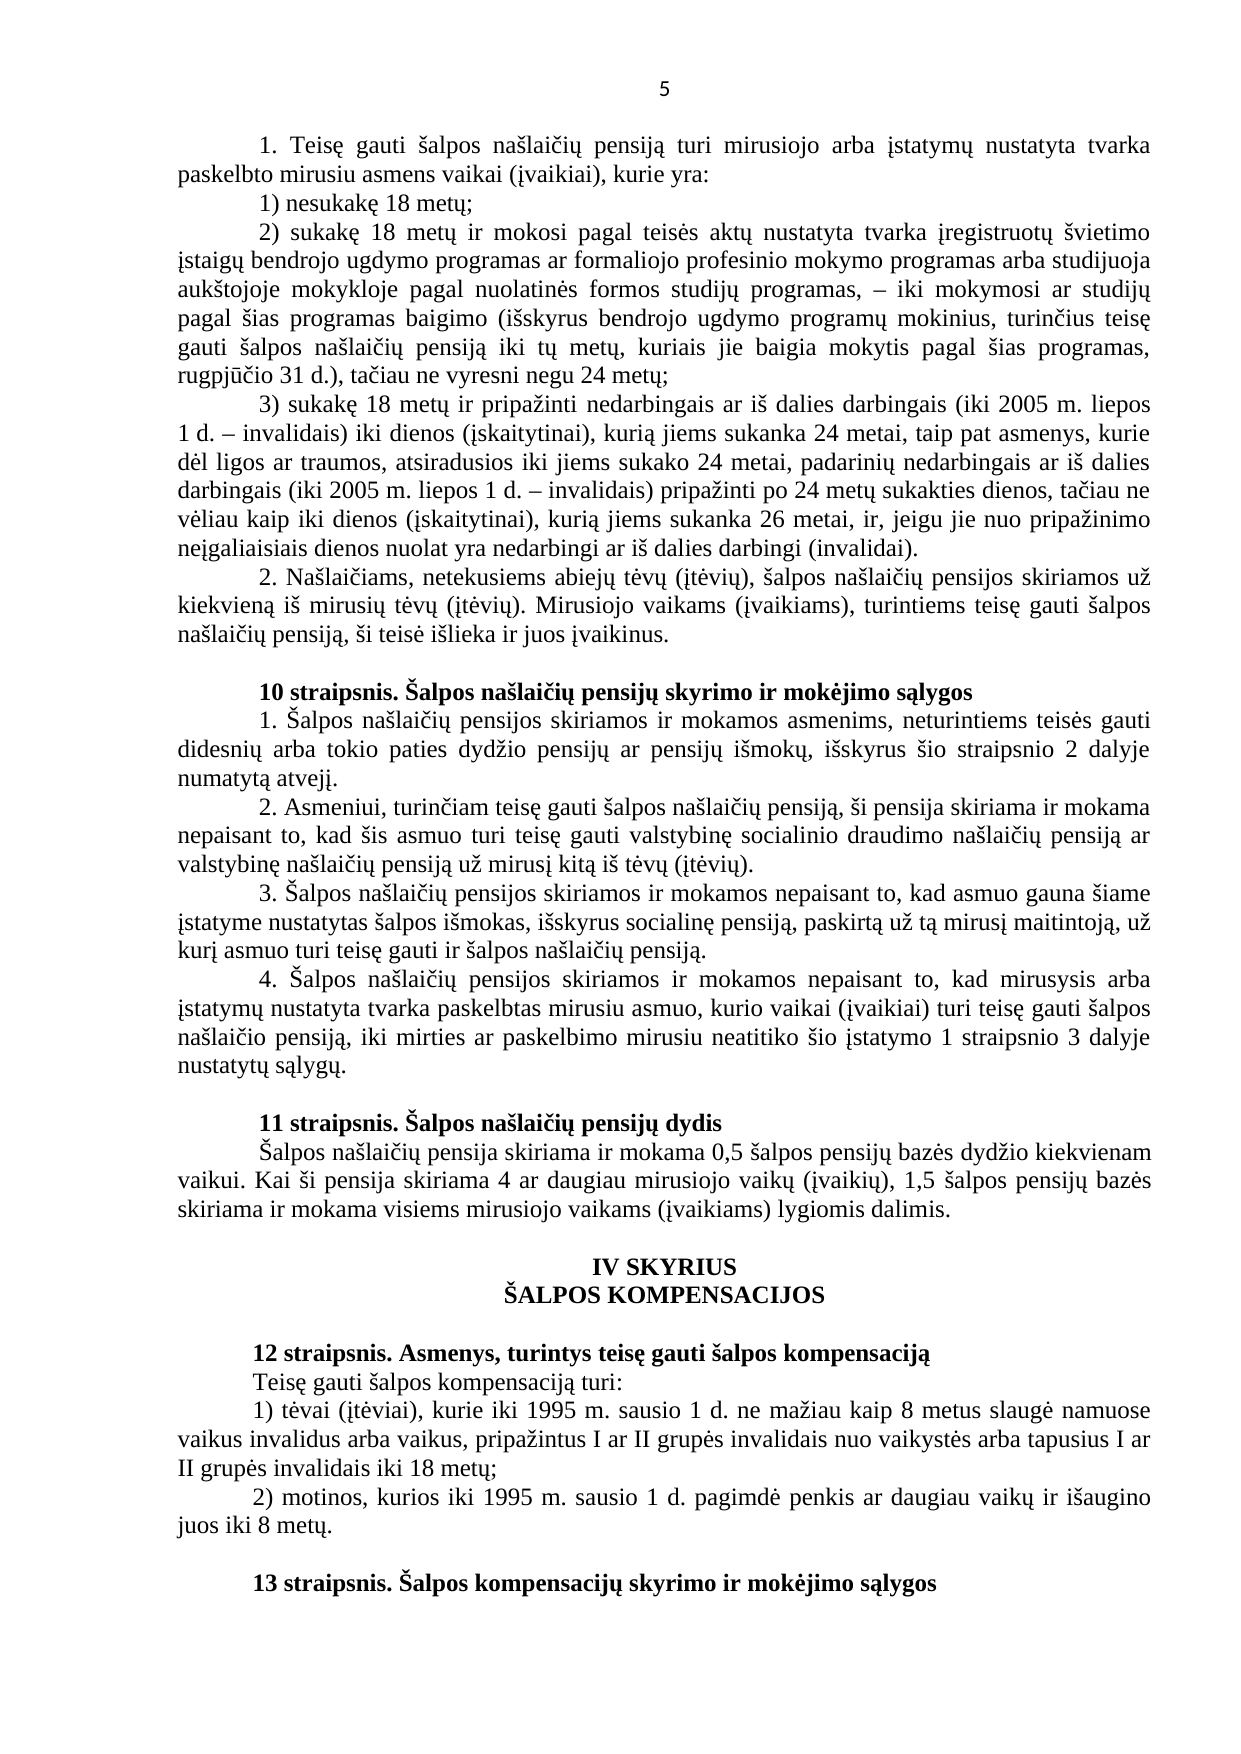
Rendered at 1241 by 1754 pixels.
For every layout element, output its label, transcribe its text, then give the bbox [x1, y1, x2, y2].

text 3. Šalpos našlaičių pensijos skiriamos ir mokamos nepaisant to, kad asmuo gauna šiame įstatyme nustatytas šalpos išmokas, išskyrus socialinę pensiją, paskirtą už tą mirusį maitintoją, už kurį asmuo turi teisę gauti ir šalpos našlaičių pensiją. [177, 878, 1152, 964]
text 12 straipsnis. Asmenys, turintys teisę gauti šalpos kompensaciją [177, 1338, 1152, 1367]
text 1. Šalpos našlaičių pensijos skiriamos ir mokamos asmenims, neturintiems teisės gauti didesnių arba tokio paties dydžio pensijų ar pensijų išmokų, išskyrus šio straipsnio 2 dalyje numatytą atvejį. [177, 706, 1152, 792]
text 10 straipsnis. Šalpos našlaičių pensijų skyrimo ir mokėjimo sąlygos [177, 677, 1152, 706]
text Šalpos našlaičių pensija skiriama ir mokama 0,5 šalpos pensijų bazės dydžio kiekvienam vaikui. Kai ši pensija skiriama 4 ar daugiau mirusiojo vaikų (įvaikių), 1,5 šalpos pensijų bazės skiriama ir mokama visiems mirusiojo vaikams (įvaikiams) lygiomis dalimis. [177, 1137, 1152, 1223]
text IV SKYRIUS [177, 1252, 1152, 1281]
text 11 straipsnis. Šalpos našlaičių pensijų dydis [177, 1108, 1152, 1137]
text ŠALPOS KOMPENSACIJOS [177, 1281, 1152, 1309]
text 13 straipsnis. Šalpos kompensacijų skyrimo ir mokėjimo sąlygos [177, 1568, 1152, 1597]
text 1. Teisę gauti šalpos našlaičių pensiją turi mirusiojo arba įstatymų nustatyta tvarka paskelbto mirusiu asmens vaikai (įvaikiai), kurie yra: [177, 131, 1152, 188]
text 2. Našlaičiams, netekusiems abiejų tėvų (įtėvių), šalpos našlaičių pensijos skiriamos už kiekvieną iš mirusių tėvų (įtėvių). Mirusiojo vaikams (įvaikiams), turintiems teisę gauti šalpos našlaičių pensiją, ši teisė išlieka ir juos įvaikinus. [177, 562, 1152, 648]
text 1) nesukakę 18 metų; [177, 188, 1152, 217]
text 4. Šalpos našlaičių pensijos skiriamos ir mokamos nepaisant to, kad mirusysis arba įstatymų nustatyta tvarka paskelbtas mirusiu asmuo, kurio vaikai (įvaikiai) turi teisę gauti šalpos našlaičio pensiją, iki mirties ar paskelbimo mirusiu neatitiko šio įstatymo 1 straipsnio 3 dalyje nustatytų sąlygų. [177, 964, 1152, 1079]
text 1) tėvai (įtėviai), kurie iki 1995 m. sausio 1 d. ne mažiau kaip 8 metus slaugė namuose vaikus invalidus arba vaikus, pripažintus I ar II grupės invalidais nuo vaikystės arba tapusius I ar II grupės invalidais iki 18 metų; [177, 1396, 1152, 1482]
text 2) sukakę 18 metų ir mokosi pagal teisės aktų nustatyta tvarka įregistruotų švietimo įstaigų bendrojo ugdymo programas ar formaliojo profesinio mokymo programas arba studijuoja aukštojoje mokykloje pagal nuolatinės formos studijų programas, – iki mokymosi ar studijų pagal šias programas baigimo (išskyrus bendrojo ugdymo programų mokinius, turinčius teisę gauti šalpos našlaičių pensiją iki tų metų, kuriais jie baigia mokytis pagal šias programas, rugpjūčio 31 d.), tačiau ne vyresni negu 24 metų; [177, 217, 1152, 389]
text 2. Asmeniui, turinčiam teisę gauti šalpos našlaičių pensiją, ši pensija skiriama ir mokama nepaisant to, kad šis asmuo turi teisę gauti valstybinę socialinio draudimo našlaičių pensiją ar valstybinę našlaičių pensiją už mirusį kitą iš tėvų (įtėvių). [177, 792, 1152, 878]
text 2) motinos, kurios iki 1995 m. sausio 1 d. pagimdė penkis ar daugiau vaikų ir išaugino juos iki 8 metų. [177, 1482, 1152, 1539]
text Teisę gauti šalpos kompensaciją turi: [177, 1367, 1152, 1396]
text 3) sukakę 18 metų ir pripažinti nedarbingais ar iš dalies darbingais (iki 2005 m. liepos 1 d. – invalidais) iki dienos (įskaitytinai), kurią jiems sukanka 24 metai, taip pat asmenys, kurie dėl ligos ar traumos, atsiradusios iki jiems sukako 24 metai, padarinių nedarbingais ar iš dalies darbingais (iki 2005 m. liepos 1 d. – invalidais) pripažinti po 24 metų sukakties dienos, tačiau ne vėliau kaip iki dienos (įskaitytinai), kurią jiems sukanka 26 metai, ir, jeigu jie nuo pripažinimo neįgaliaisiais dienos nuolat yra nedarbingi ar iš dalies darbingi (invalidai). [177, 389, 1152, 562]
